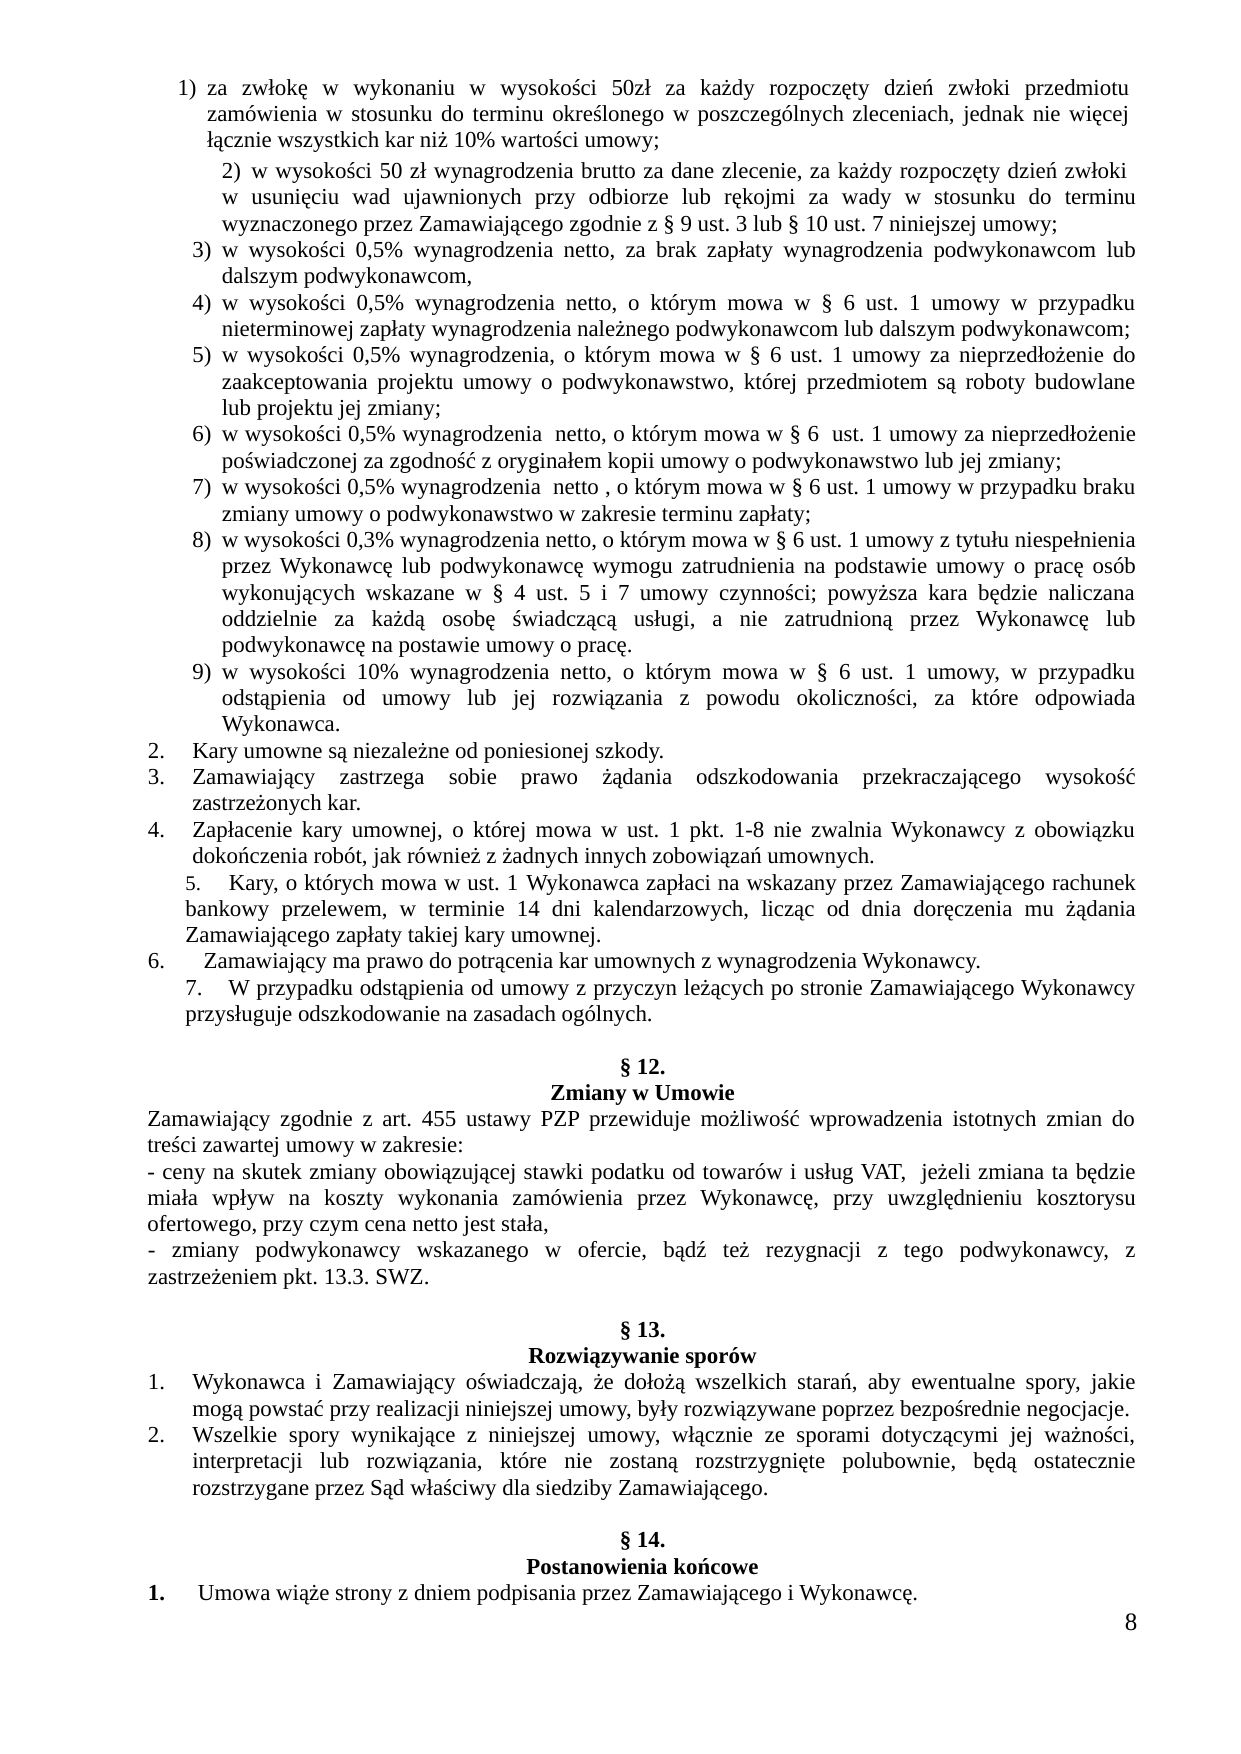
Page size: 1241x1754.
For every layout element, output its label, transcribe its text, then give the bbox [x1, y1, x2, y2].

text § 14. [148, 1527, 1137, 1553]
list w wysokości 0,3% wynagrodzenia netto, o którym mowa w § 6 ust. 1 umowy z tytułu niespełnienia przez Wykonawcę lub podwykonawcę wymogu zatrudnienia na podstawie umowy o pracę osób wykonujących wskazane w § 4 ust. 5 i 7 umowy czynności; powyższa kara będzie naliczana oddzielnie za każdą osobę świadczącą usługi, a nie zatrudnioną przez Wykonawcę lub podwykonawcę na postawie umowy o pracę. [192, 526, 1137, 658]
text § 12. [148, 1053, 1137, 1079]
list w wysokości 0,5% wynagrodzenia netto, o którym mowa w § 6 ust. 1 umowy za nieprzedłożenie poświadczonej za zgodność z oryginałem kopii umowy o podwykonawstwo lub jej zmiany; [192, 421, 1137, 473]
list Kary umowne są niezależne od poniesionej szkody. [148, 737, 1137, 763]
list w wysokości 0,5% wynagrodzenia netto, za brak zapłaty wynagrodzenia podwykonawcom lub dalszym podwykonawcom, [192, 236, 1137, 289]
list w wysokości 0,5% wynagrodzenia, o którym mowa w § 6 ust. 1 umowy za nieprzedłożenie do zaakceptowania projektu umowy o podwykonawstwo, której przedmiotem są roboty budowlane lub projektu jej zmiany; [192, 341, 1137, 421]
text Zmiany w Umowie [148, 1079, 1137, 1106]
text § 13. [148, 1316, 1137, 1342]
list Wykonawca i Zamawiający oświadczają, że dołożą wszelkich starań, aby ewentualne spory, jakie mogą powstać przy realizacji niniejszej umowy, były rozwiązywane poprzez bezpośrednie negocjacje. [148, 1368, 1137, 1421]
list za zwłokę w wykonaniu w wysokości 50zł za każdy rozpoczęty dzień zwłoki przedmiotu zamówienia w stosunku do terminu określonego w poszczególnych zleceniach, jednak nie więcej łącznie wszystkich kar niż 10% wartości umowy; [177, 74, 1131, 153]
text Zamawiający zgodnie z art. 455 ustawy PZP przewiduje możliwość wprowadzenia istotnych zmian do treści zawartej umowy w zakresie: [147, 1106, 1137, 1158]
list w wysokości 10% wynagrodzenia netto, o którym mowa w § 6 ust. 1 umowy, w przypadku odstąpienia od umowy lub jej rozwiązania z powodu okoliczności, za które odpowiada Wykonawca. [192, 658, 1137, 737]
list w wysokości 50 zł wynagrodzenia brutto za dane zlecenie, za każdy rozpoczęty dzień zwłoki w usunięciu wad ujawnionych przy odbiorze lub rękojmi za wady w stosunku do terminu wyznaczonego przez Zamawiającego zgodnie z § 9 ust. 3 lub § 10 ust. 7 niniejszej umowy; [222, 157, 1137, 236]
list w wysokości 0,5% wynagrodzenia netto , o którym mowa w § 6 ust. 1 umowy w przypadku braku zmiany umowy o podwykonawstwo w zakresie terminu zapłaty; [192, 473, 1137, 526]
text - zmiany podwykonawcy wskazanego w ofercie, bądź też rezygnacji z tego podwykonawcy, z zastrzeżeniem pkt. 13.3. SWZ. [148, 1237, 1137, 1289]
list Zapłacenie kary umownej, o której mowa w ust. 1 pkt. 1-8 nie zwalnia Wykonawcy z obowiązku dokończenia robót, jak również z żadnych innych zobowiązań umownych. [148, 816, 1137, 868]
text Rozwiązywanie sporów [148, 1342, 1137, 1368]
list Umowa wiąże strony z dniem podpisania przez Zamawiającego i Wykonawcę. [148, 1579, 1137, 1606]
list Zamawiający ma prawo do potrącenia kar umownych z wynagrodzenia Wykonawcy. [148, 948, 1137, 974]
list Kary, o których mowa w ust. 1 Wykonawca zapłaci na wskazany przez Zamawiającego rachunek bankowy przelewem, w terminie 14 dni kalendarzowych, licząc od dnia doręczenia mu żądania Zamawiającego zapłaty takiej kary umownej. [185, 868, 1137, 948]
list W przypadku odstąpienia od umowy z przyczyn leżących po stronie Zamawiającego Wykonawcy przysługuje odszkodowanie na zasadach ogólnych. [185, 974, 1137, 1027]
list w wysokości 0,5% wynagrodzenia netto, o którym mowa w § 6 ust. 1 umowy w przypadku nieterminowej zapłaty wynagrodzenia należnego podwykonawcom lub dalszym podwykonawcom; [192, 289, 1137, 341]
text Postanowienia końcowe [148, 1553, 1137, 1579]
list Zamawiający zastrzega sobie prawo żądania odszkodowania przekraczającego wysokość zastrzeżonych kar. [148, 763, 1137, 816]
text - ceny na skutek zmiany obowiązującej stawki podatku od towarów i usług VAT, jeżeli zmiana ta będzie miała wpływ na koszty wykonania zamówienia przez Wykonawcę, przy uwzględnieniu kosztorysu ofertowego, przy czym cena netto jest stała, [147, 1158, 1137, 1237]
list Wszelkie spory wynikające z niniejszej umowy, włącznie ze sporami dotyczącymi jej ważności, interpretacji lub rozwiązania, które nie zostaną rozstrzygnięte polubownie, będą ostatecznie rozstrzygane przez Sąd właściwy dla siedziby Zamawiającego. [148, 1421, 1137, 1500]
